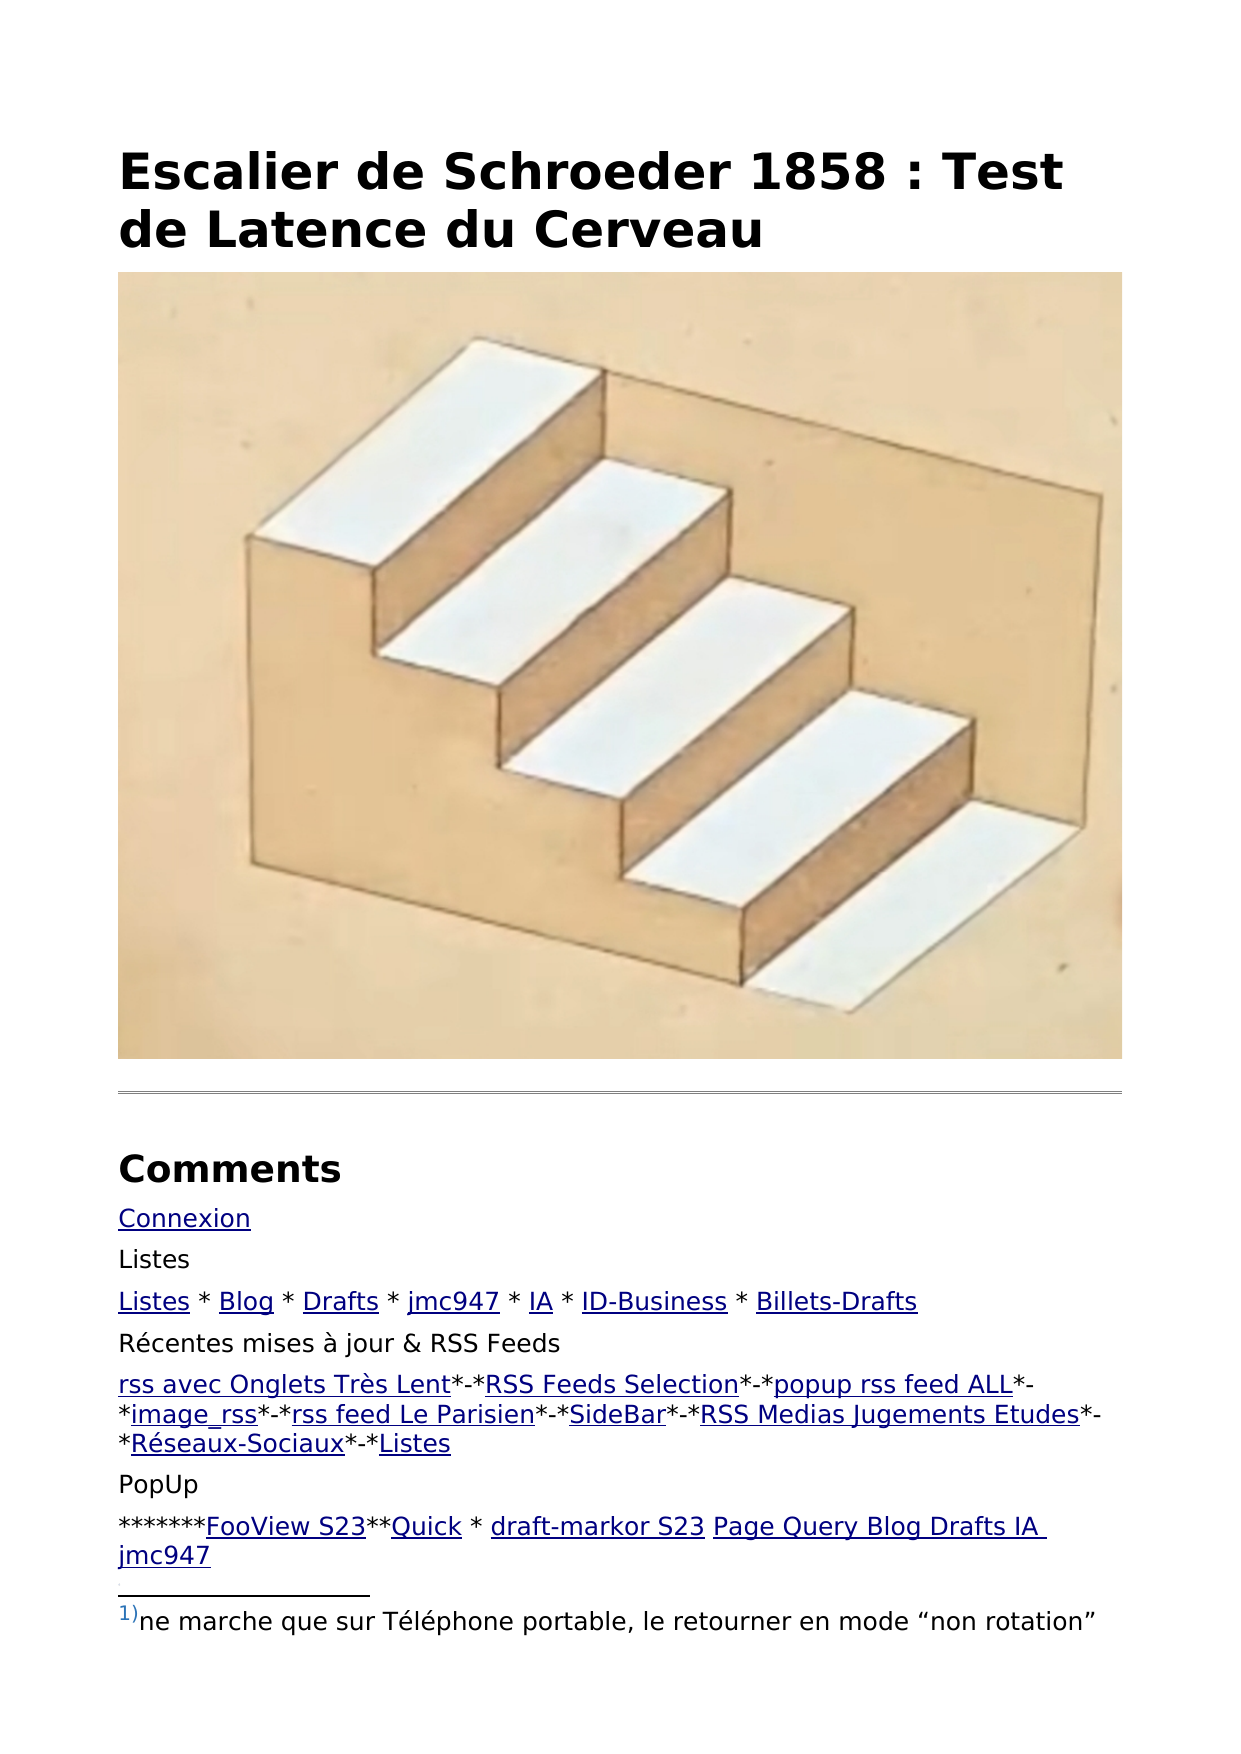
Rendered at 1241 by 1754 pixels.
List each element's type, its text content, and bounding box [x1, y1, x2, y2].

text PopUp [118, 1471, 1122, 1500]
subtitle Comments [118, 1148, 1122, 1192]
text Récentes mises à jour & RSS Feeds [118, 1329, 1122, 1358]
text Connexion [118, 1204, 1122, 1233]
picture [118, 272, 1123, 1059]
text rss avec Onglets Très Lent*-*RSS Feeds Selection*-*popup rss feed ALL*-*image_rss*-*rss feed Le Parisien*-*SideBar*-*RSS Medias Jugements Etudes*-*Réseaux-Sociaux*-*Listes [118, 1371, 1122, 1458]
text ne marche que sur Téléphone portable, le retourner en mode “non rotation” [118, 1602, 1122, 1636]
text *******FooView S23**Quick * draft-markor S23 Page Query Blog Drafts IA jmc947 [118, 1512, 1122, 1571]
text Listes [118, 1246, 1122, 1275]
subtitle Escalier de Schroeder 1858 : Test de Latence du Cerveau [118, 143, 1122, 259]
text Listes * Blog * Drafts * jmc947 * IA * ID-Business * Billets-Drafts [118, 1287, 1122, 1317]
